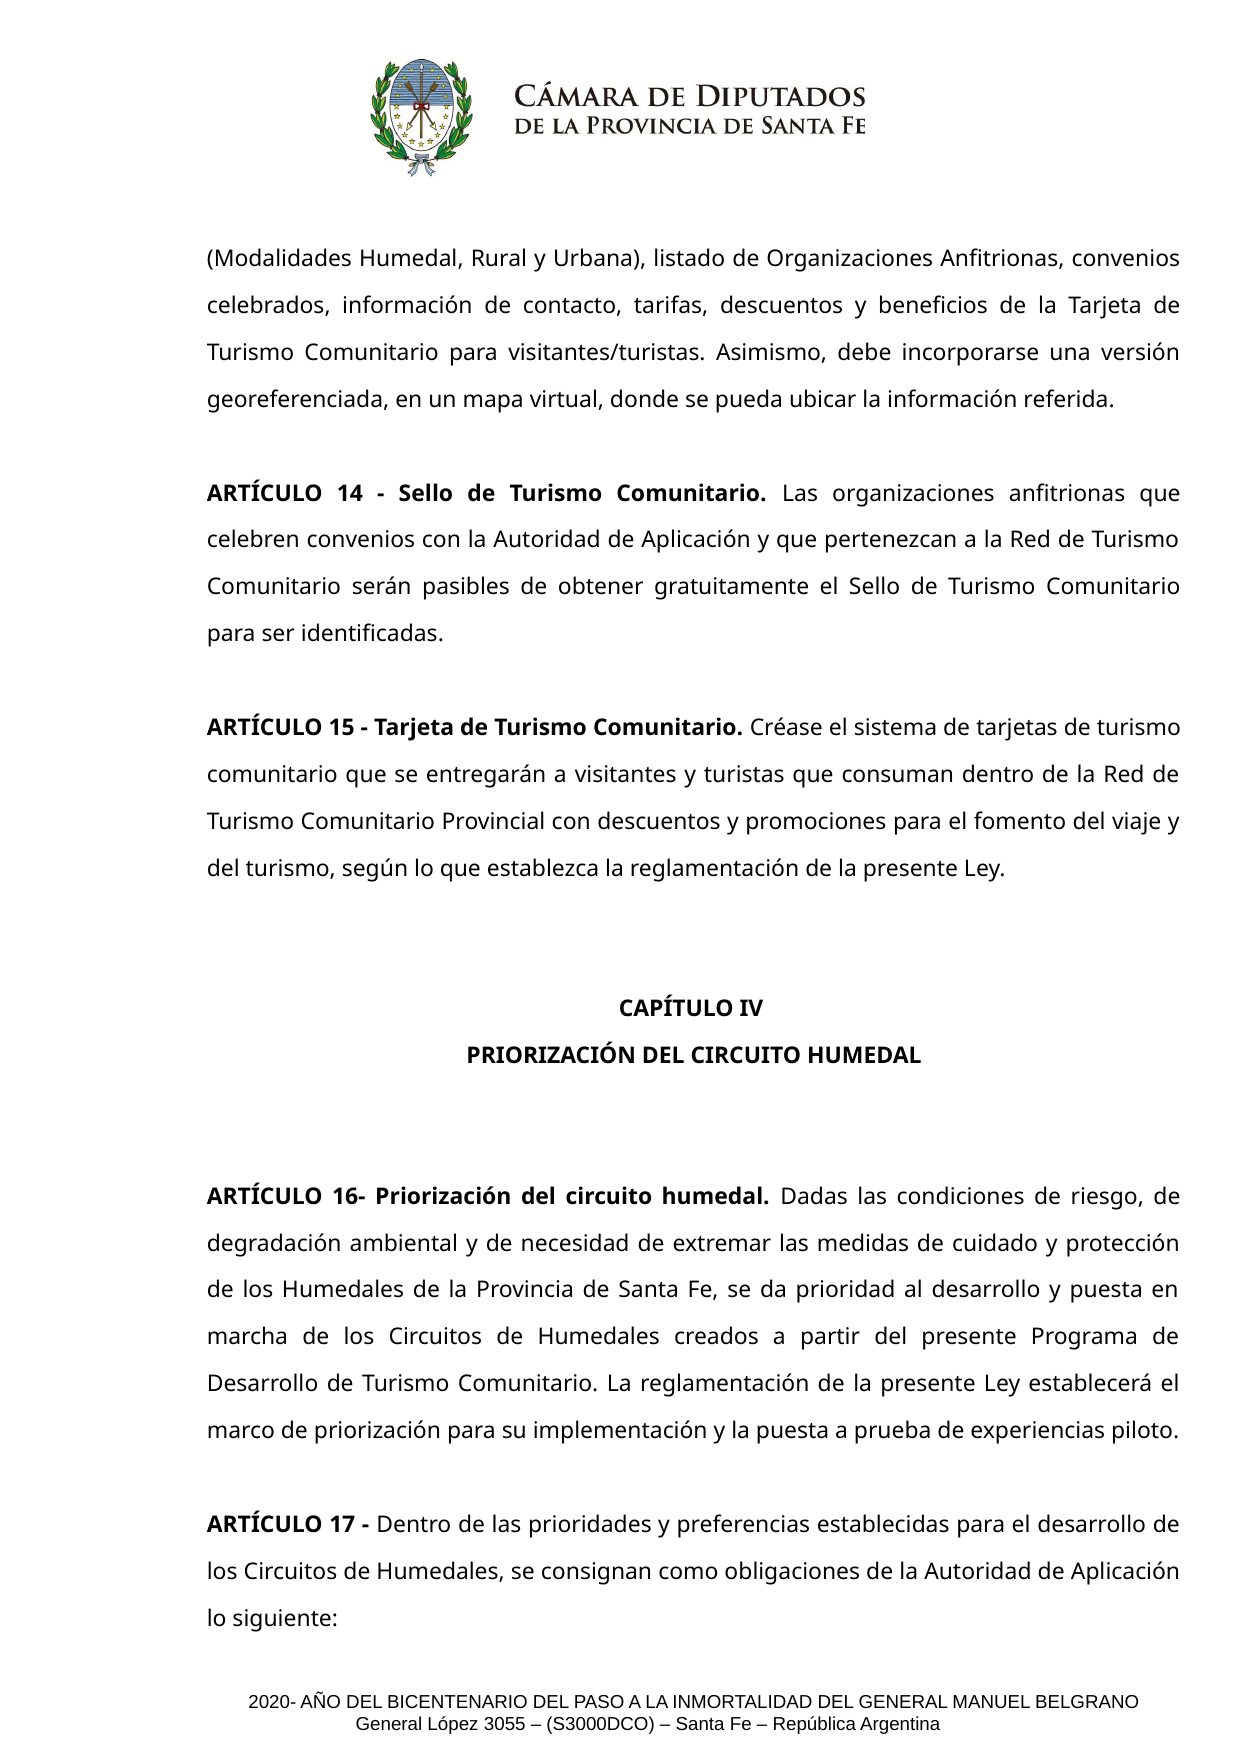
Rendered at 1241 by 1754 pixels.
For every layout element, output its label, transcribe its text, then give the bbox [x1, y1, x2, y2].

text ARTÍCULO 15 - Tarjeta de Turismo Comunitario. Créase el sistema de tarjetas de turismo comunitario que se entregarán a visitantes y turistas que consuman dentro de la Red de Turismo Comunitario Provincial con descuentos y promociones para el fomento del viaje y del turismo, según lo que establezca la reglamentación de la presente Ley. [207, 711, 1181, 883]
text (Modalidades Humedal, Rural y Urbana), listado de Organizaciones Anfitrionas, convenios celebrados, información de contacto, tarifas, descuentos y beneficios de la Tarjeta de Turismo Comunitario para visitantes/turistas. Asimismo, debe incorporarse una versión georeferenciada, en un mapa virtual, donde se pueda ubicar la información referida. [207, 242, 1181, 414]
text ARTÍCULO 16- Priorización del circuito humedal. Dadas las condiciones de riesgo, de degradación ambiental y de necesidad de extremar las medidas de cuidado y protección de los Humedales de la Provincia de Santa Fe, se da prioridad al desarrollo y puesta en marcha de los Circuitos de Humedales creados a partir del presente Programa de Desarrollo de Turismo Comunitario. La reglamentación de la presente Ley establecerá el marco de priorización para su implementación y la puesta a prueba de experiencias piloto. [207, 1180, 1181, 1445]
text CAPÍTULO IV [207, 992, 1181, 1023]
text ARTÍCULO 14 - Sello de Turismo Comunitario. Las organizaciones anfitrionas que celebren convenios con la Autoridad de Aplicación y que pertenezcan a la Red de Turismo Comunitario serán pasibles de obtener gratuitamente el Sello de Turismo Comunitario para ser identificadas. [207, 477, 1181, 648]
text PRIORIZACIÓN DEL CIRCUITO HUMEDAL [207, 1039, 1181, 1070]
text ARTÍCULO 17 - Dentro de las prioridades y preferencias establecidas para el desarrollo de los Circuitos de Humedales, se consignan como obligaciones de la Autoridad de Aplicación lo siguiente: [207, 1508, 1181, 1633]
picture [370, 59, 866, 181]
